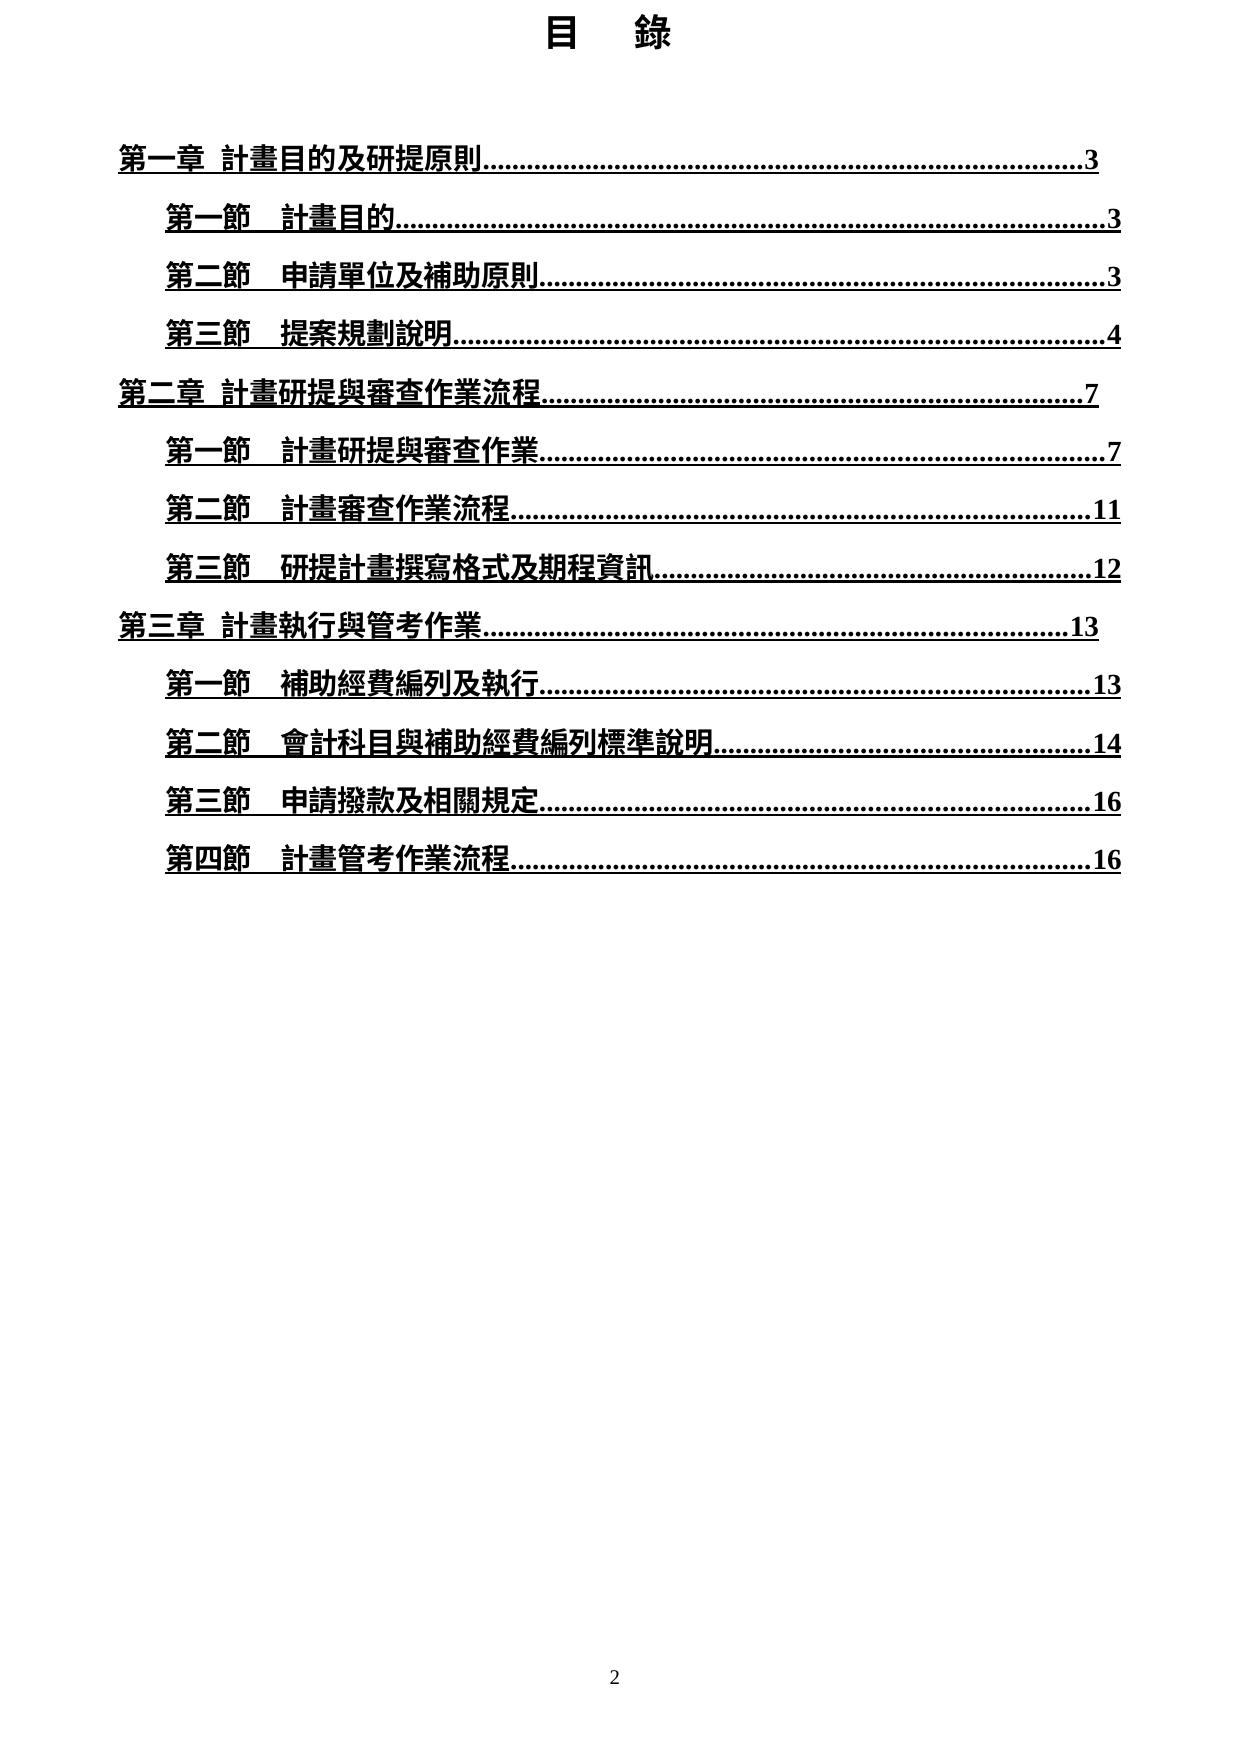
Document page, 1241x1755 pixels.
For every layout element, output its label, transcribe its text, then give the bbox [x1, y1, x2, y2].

text 第一節 計畫研提與審查作業 7 [165, 415, 1122, 473]
text 第一節 補助經費編列及執行 13 [165, 648, 1122, 706]
text 第二節 計畫審查作業流程 11 [165, 473, 1122, 531]
text [118, 174, 1099, 181]
text 第二節 申請單位及補助原則 3 [165, 240, 1122, 298]
text 第二章 計畫研提與審查作業流程 7 [118, 356, 1099, 405]
text [118, 641, 1099, 648]
text 第三章 計畫執行與管考作業 13 [118, 590, 1099, 639]
text 第四節 計畫管考作業流程 16 [165, 823, 1122, 881]
text 第一節 計畫目的 3 [165, 181, 1122, 240]
text 第三節 研提計畫撰寫格式及期程資訊 12 [165, 531, 1122, 590]
text 第一章 計畫目的及研提原則 3 [118, 123, 1099, 172]
text 第三節 申請撥款及相關規定 16 [165, 765, 1122, 823]
text [118, 408, 1099, 415]
text 第二節 會計科目與補助經費編列標準說明 14 [165, 706, 1122, 765]
text 第三節 提案規劃說明 4 [165, 298, 1122, 356]
text 目 錄 [386, 3, 830, 57]
